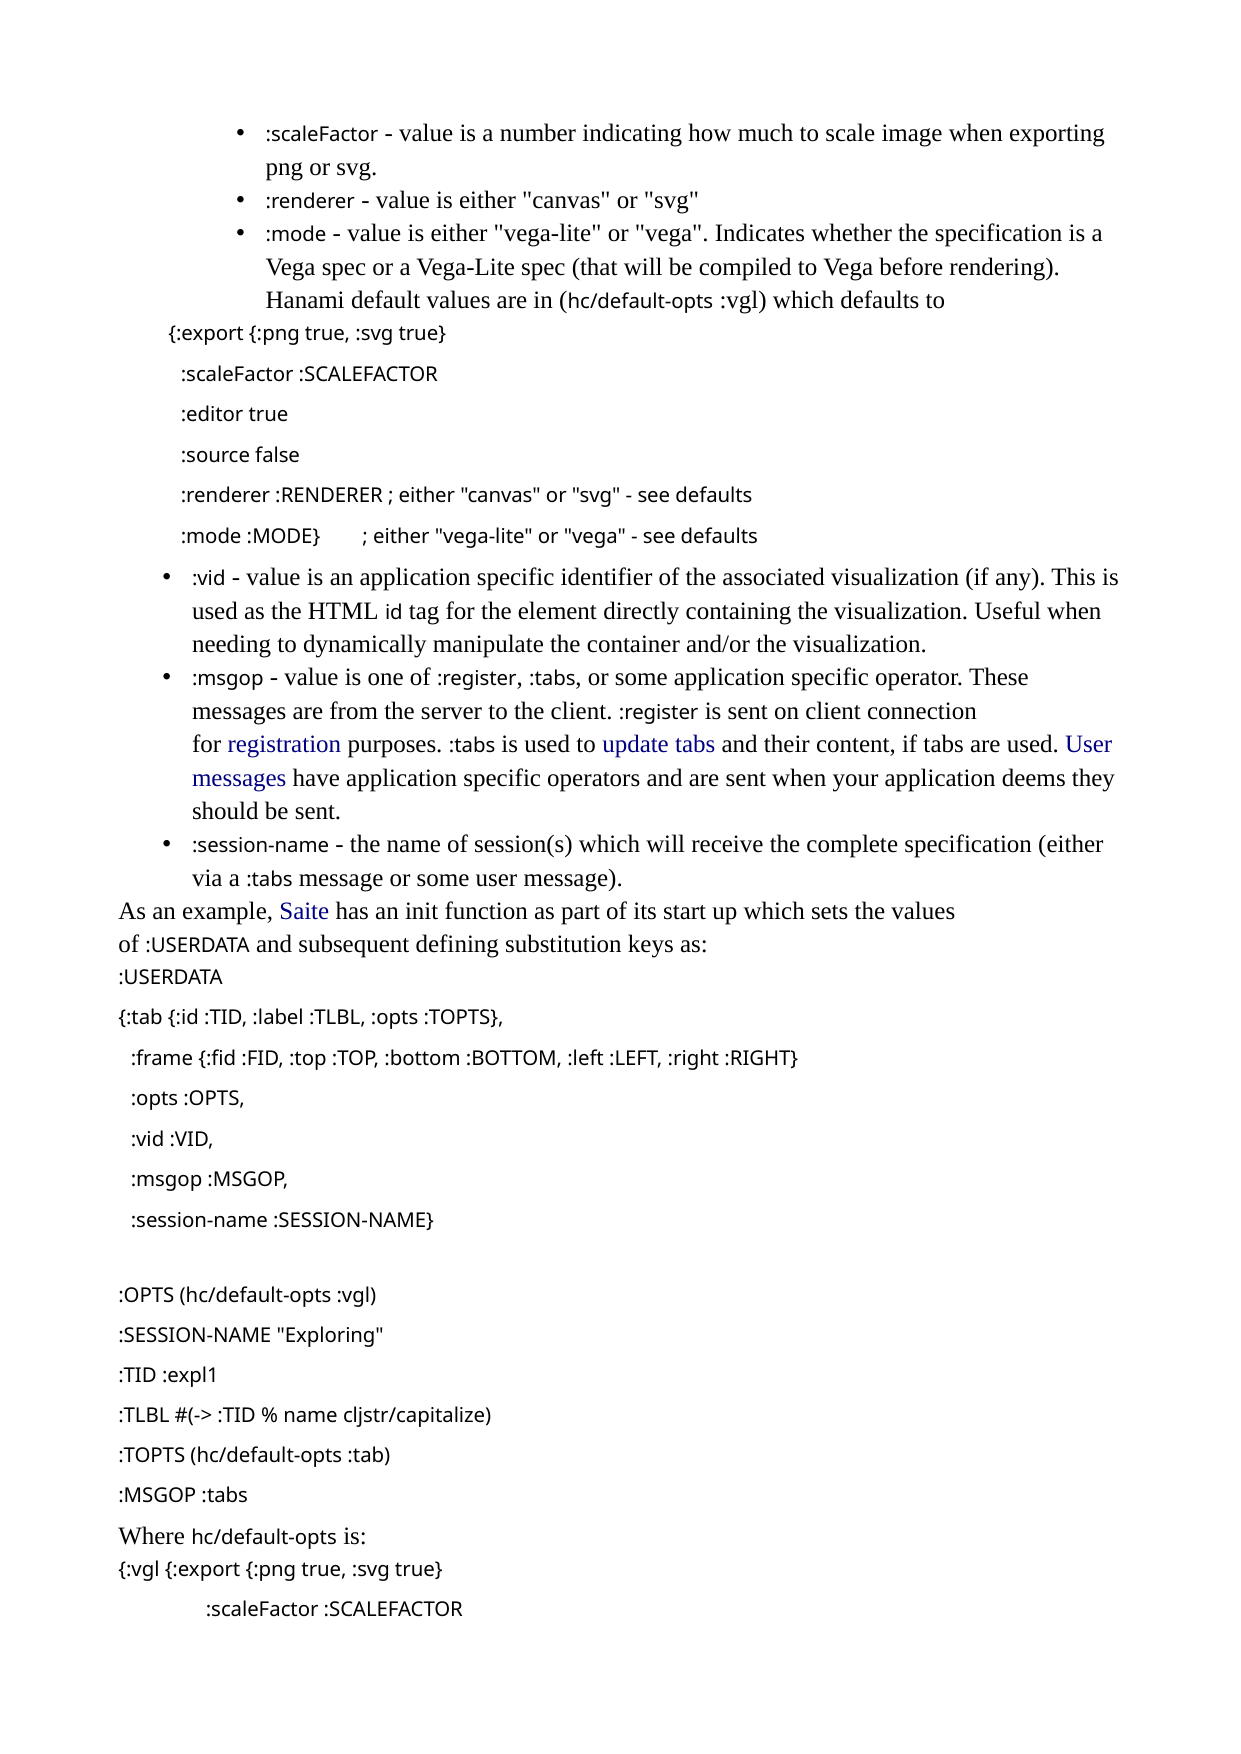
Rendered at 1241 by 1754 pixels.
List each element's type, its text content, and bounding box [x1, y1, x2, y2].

text :session-name :SESSION-NAME} [118, 1206, 1122, 1234]
text :frame {:fid :FID, :top :TOP, :bottom :BOTTOM, :left :LEFT, :right :RIGHT} [118, 1043, 1122, 1071]
text Where hc/default-opts is: [118, 1521, 1122, 1550]
text :USERDATA [118, 963, 1122, 991]
text :MSGOP :tabs [118, 1481, 1122, 1509]
text :TID :expl1 [118, 1361, 1122, 1388]
text {:export {:png true, :svg true} [118, 318, 1122, 347]
text :msgop :MSGOP, [118, 1165, 1122, 1193]
text As an example, Saite has an init function as part of its start up which sets the values of :USERDATA and subsequent defining substitution keys as: [118, 896, 1122, 958]
text :renderer :RENDERER ; either "canvas" or "svg" - see defaults [118, 481, 1122, 509]
text {:vgl {:export {:png true, :svg true} [118, 1555, 1122, 1582]
text :vid :VID, [118, 1124, 1122, 1152]
text :mode :MODE} ; either "vega-lite" or "vega" - see defaults [118, 522, 1122, 550]
text :OPTS (hc/default-opts :vgl) [118, 1281, 1122, 1308]
text :TLBL #(-> :TID % name cljstr/capitalize) [118, 1401, 1122, 1428]
text :editor true [118, 400, 1122, 428]
text :opts :OPTS, [118, 1084, 1122, 1112]
list :renderer - value is either "canvas" or "svg" [236, 185, 1122, 214]
list :msgop - value is one of :register, :tabs, or some application specific operator. These messages are from the server to the client. :register is sent on client connection for registration purposes. :tabs is used to update tabs and their content, if tabs are used. User messages have application specific operators and are sent when your application deems they should be sent. [162, 662, 1122, 825]
text :source false [118, 440, 1122, 468]
text :SESSION-NAME "Exploring" [118, 1321, 1122, 1348]
list :vid - value is an application specific identifier of the associated visualization (if any). This is used as the HTML id tag for the element directly containing the visualization. Useful when needing to dynamically manipulate the container and/or the visualization. [162, 562, 1122, 658]
list :session-name - the name of session(s) which will receive the complete specification (either via a :tabs message or some user message). [162, 829, 1122, 892]
text :scaleFactor :SCALEFACTOR [118, 1595, 1122, 1623]
text :TOPTS (hc/default-opts :tab) [118, 1441, 1122, 1469]
text :scaleFactor :SCALEFACTOR [118, 359, 1122, 387]
list :scaleFactor - value is a number indicating how much to scale image when exporting png or svg. [236, 118, 1122, 180]
text {:tab {:id :TID, :label :TLBL, :opts :TOPTS}, [118, 1003, 1122, 1031]
list :mode - value is either "vega-lite" or "vega". Indicates whether the specification is a Vega spec or a Vega-Lite spec (that will be compiled to Vega before rendering). Hanami default values are in (hc/default-opts :vgl) which defaults to [236, 218, 1122, 314]
